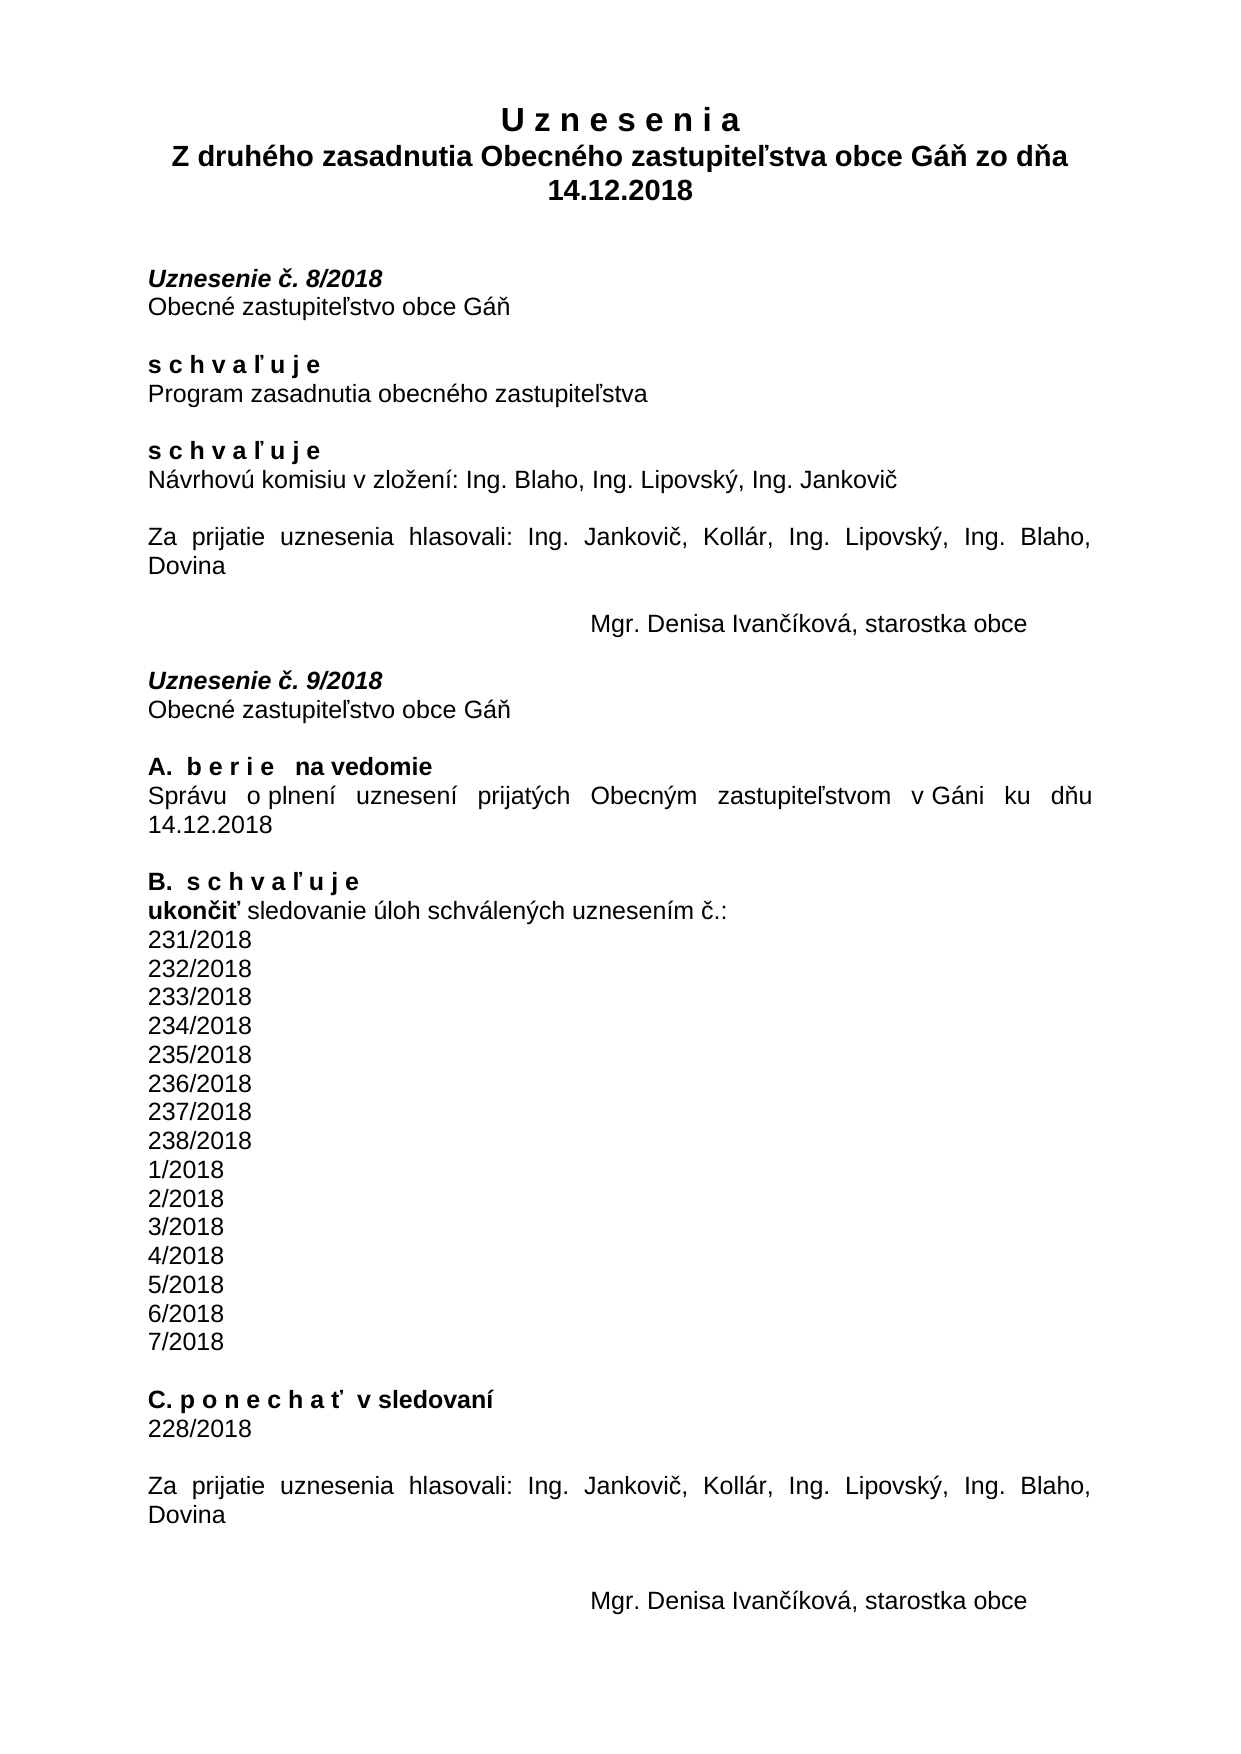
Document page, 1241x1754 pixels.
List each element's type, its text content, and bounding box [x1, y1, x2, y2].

text Mgr. Denisa Ivančíková, starostka obce [516, 608, 1093, 637]
text 1/2018 [148, 1155, 1093, 1183]
text Uznesenie č. 8/2018 [148, 263, 1093, 292]
text s c h v a ľ u j e [148, 436, 1093, 465]
text Správu o plnení uznesení prijatých Obecným zastupiteľstvom v Gáni ku dňu 14.12.2018 [148, 781, 1093, 838]
text Uznesenie č. 9/2018 [148, 666, 1093, 695]
text 4/2018 [148, 1241, 1093, 1270]
text 235/2018 [148, 1040, 1093, 1068]
text B. s c h v a ľ u j e [148, 867, 1093, 896]
text C. p o n e c h a ť v sledovaní [148, 1385, 1093, 1413]
text 5/2018 [148, 1270, 1093, 1298]
text Mgr. Denisa Ivančíková, starostka obce [516, 1586, 1093, 1615]
text 2/2018 [148, 1183, 1093, 1212]
text A. b e r i e na vedomie [148, 752, 1093, 781]
text s c h v a ľ u j e [148, 350, 1093, 378]
text Obecné zastupiteľstvo obce Gáň [148, 292, 1093, 321]
text 232/2018 [148, 953, 1093, 982]
text Návrhovú komisiu v zložení: Ing. Blaho, Ing. Lipovský, Ing. Jankovič [148, 465, 1093, 493]
text 6/2018 [148, 1298, 1093, 1327]
text 236/2018 [148, 1068, 1093, 1097]
text 3/2018 [148, 1212, 1093, 1241]
text 7/2018 [148, 1327, 1093, 1356]
text ukončiť sledovanie úloh schválených uznesením č.: [148, 896, 1093, 925]
text 233/2018 [148, 982, 1093, 1011]
text 237/2018 [148, 1097, 1093, 1126]
text 228/2018 [148, 1413, 1093, 1442]
text Obecné zastupiteľstvo obce Gáň [148, 695, 1093, 723]
text 238/2018 [148, 1126, 1093, 1155]
text 234/2018 [148, 1011, 1093, 1040]
text U z n e s e n i a [148, 101, 1093, 139]
text Z druhého zasadnutia Obecného zastupiteľstva obce Gáň zo dňa 14.12.2018 [148, 139, 1093, 206]
text Za prijatie uznesenia hlasovali: Ing. Jankovič, Kollár, Ing. Lipovský, Ing. Blaho, Dovina [148, 1471, 1093, 1528]
text Program zasadnutia obecného zastupiteľstva [148, 378, 1093, 407]
text Za prijatie uznesenia hlasovali: Ing. Jankovič, Kollár, Ing. Lipovský, Ing. Blaho, Dovina [148, 522, 1093, 580]
text 231/2018 [148, 925, 1093, 953]
